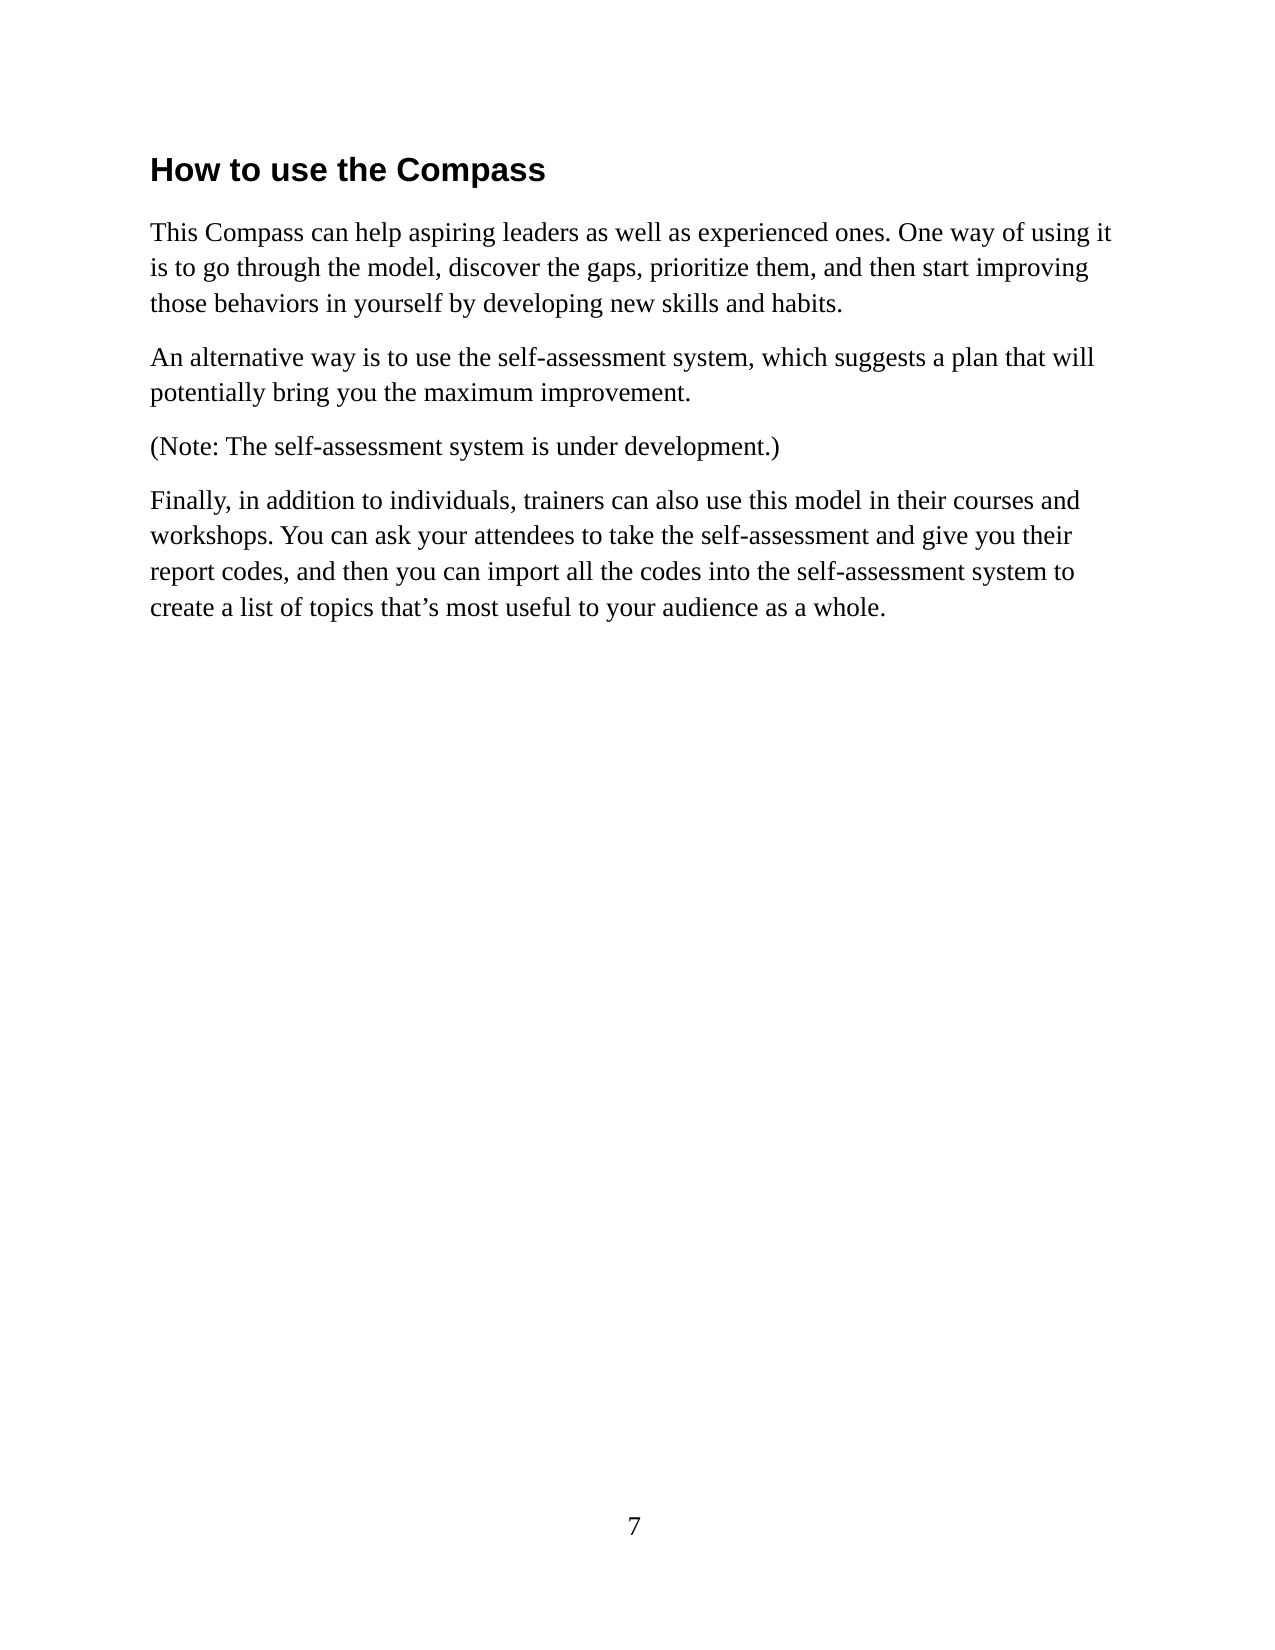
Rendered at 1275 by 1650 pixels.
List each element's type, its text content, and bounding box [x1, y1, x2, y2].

text An alternative way is to use the self-assessment system, which suggests a plan that will potentially bring you the maximum improvement. [150, 341, 1125, 408]
text This Compass can help aspiring leaders as well as experienced ones. One way of using it is to go through the model, discover the gaps, prioritize them, and then start improving those behaviors in yourself by developing new skills and habits. [150, 216, 1125, 318]
text (Note: The self-assessment system is under development.) [150, 430, 1125, 461]
subtitle How to use the Compass [150, 150, 1125, 188]
text Finally, in addition to individuals, trainers can also use this model in their courses and workshops. You can ask your attendees to take the self-assessment and give you their report codes, and then you can import all the codes into the self-assessment system to create a list of topics that’s most useful to your audience as a whole. [150, 484, 1125, 622]
